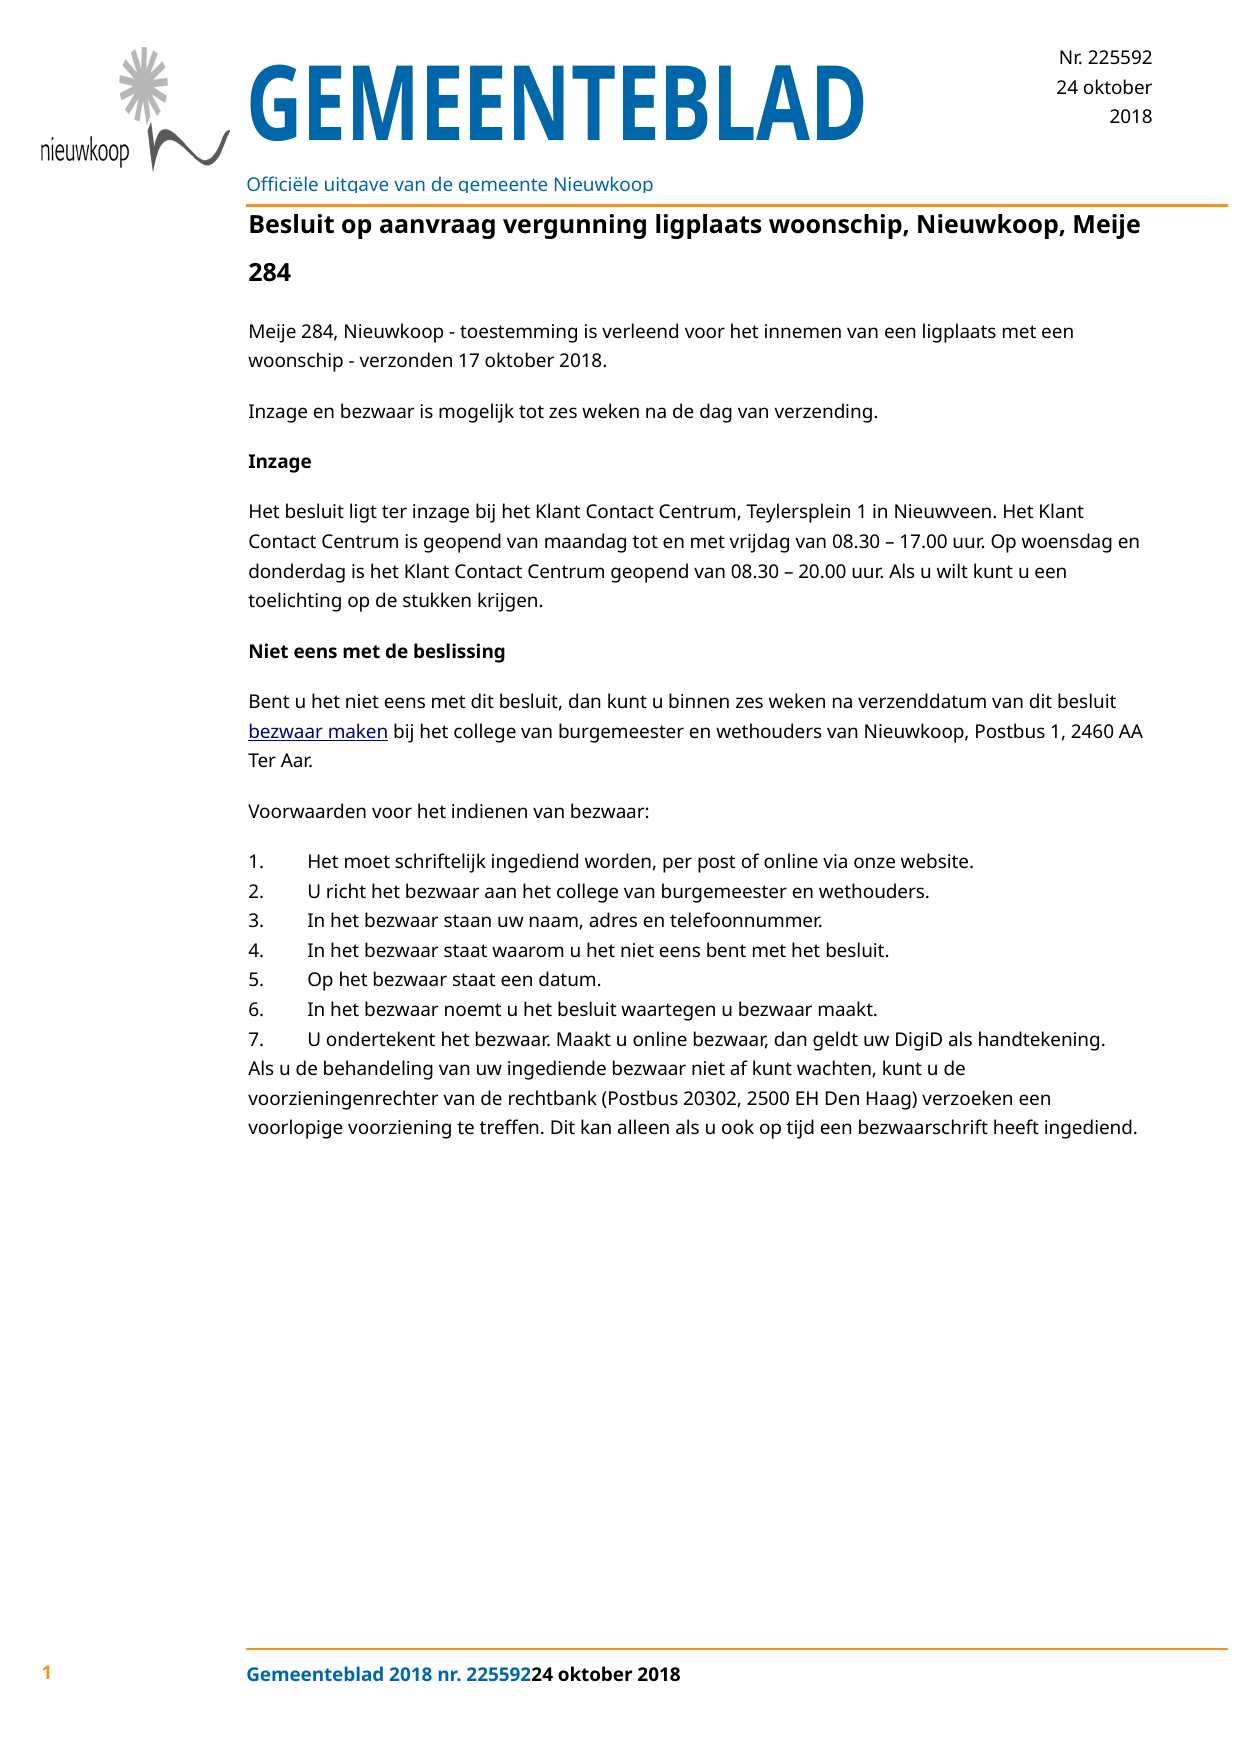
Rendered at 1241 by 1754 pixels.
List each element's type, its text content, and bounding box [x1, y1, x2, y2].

text Het besluit ligt ter inzage bij het Klant Contact Centrum, Teylersplein 1 in Nieuwveen. Het Klant Contact Centrum is geopend van maandag tot en met vrijdag van 08.30 – 17.00 uur. Op woensdag en donderdag is het Klant Contact Centrum geopend van 08.30 – 20.00 uur. Als u wilt kunt u een toelichting op de stukken krijgen. [248, 499, 1152, 613]
picture [41, 47, 231, 172]
list U richt het bezwaar aan het college van burgemeester en wethouders. [248, 878, 1152, 904]
text Bent u het niet eens met dit besluit, dan kunt u binnen zes weken na verzenddatum van dit besluit bezwaar maken bij het college van burgemeester en wethouders van Nieuwkoop, Postbus 1, 2460 AA Ter Aar. [248, 688, 1152, 773]
text Niet eens met de beslissing [248, 638, 1152, 664]
text Inzage [248, 448, 1152, 474]
text Besluit op aanvraag vergunning ligplaats woonschip, Nieuwkoop, Meije 284 [248, 207, 1152, 288]
text Als u de behandeling van uw ingediende bezwaar niet af kunt wachten, kunt u de voorzieningenrechter van de rechtbank (Postbus 20302, 2500 EH Den Haag) verzoeken een voorlopige voorziening te treffen. Dit kan alleen als u ook op tijd een bezwaarschrift heeft ingediend. [248, 1055, 1152, 1140]
text Meije 284, Nieuwkoop - toestemming is verleend voor het innemen van een ligplaats met een woonschip - verzonden 17 oktober 2018. [248, 318, 1152, 373]
list Op het bezwaar staat een datum. [248, 967, 1152, 992]
list In het bezwaar staat waarom u het niet eens bent met het besluit. [248, 937, 1152, 963]
text Inzage en bezwaar is mogelijk tot zes weken na de dag van verzending. [248, 398, 1152, 424]
list In het bezwaar staan uw naam, adres en telefoonnummer. [248, 907, 1152, 933]
list U ondertekent het bezwaar. Maakt u online bezwaar, dan geldt uw DigiD als handtekening. [248, 1026, 1152, 1052]
list Het moet schriftelijk ingediend worden, per post of online via onze website. [248, 848, 1152, 874]
text Voorwaarden voor het indienen van bezwaar: [248, 798, 1152, 824]
list In het bezwaar noemt u het besluit waartegen u bezwaar maakt. [248, 996, 1152, 1022]
